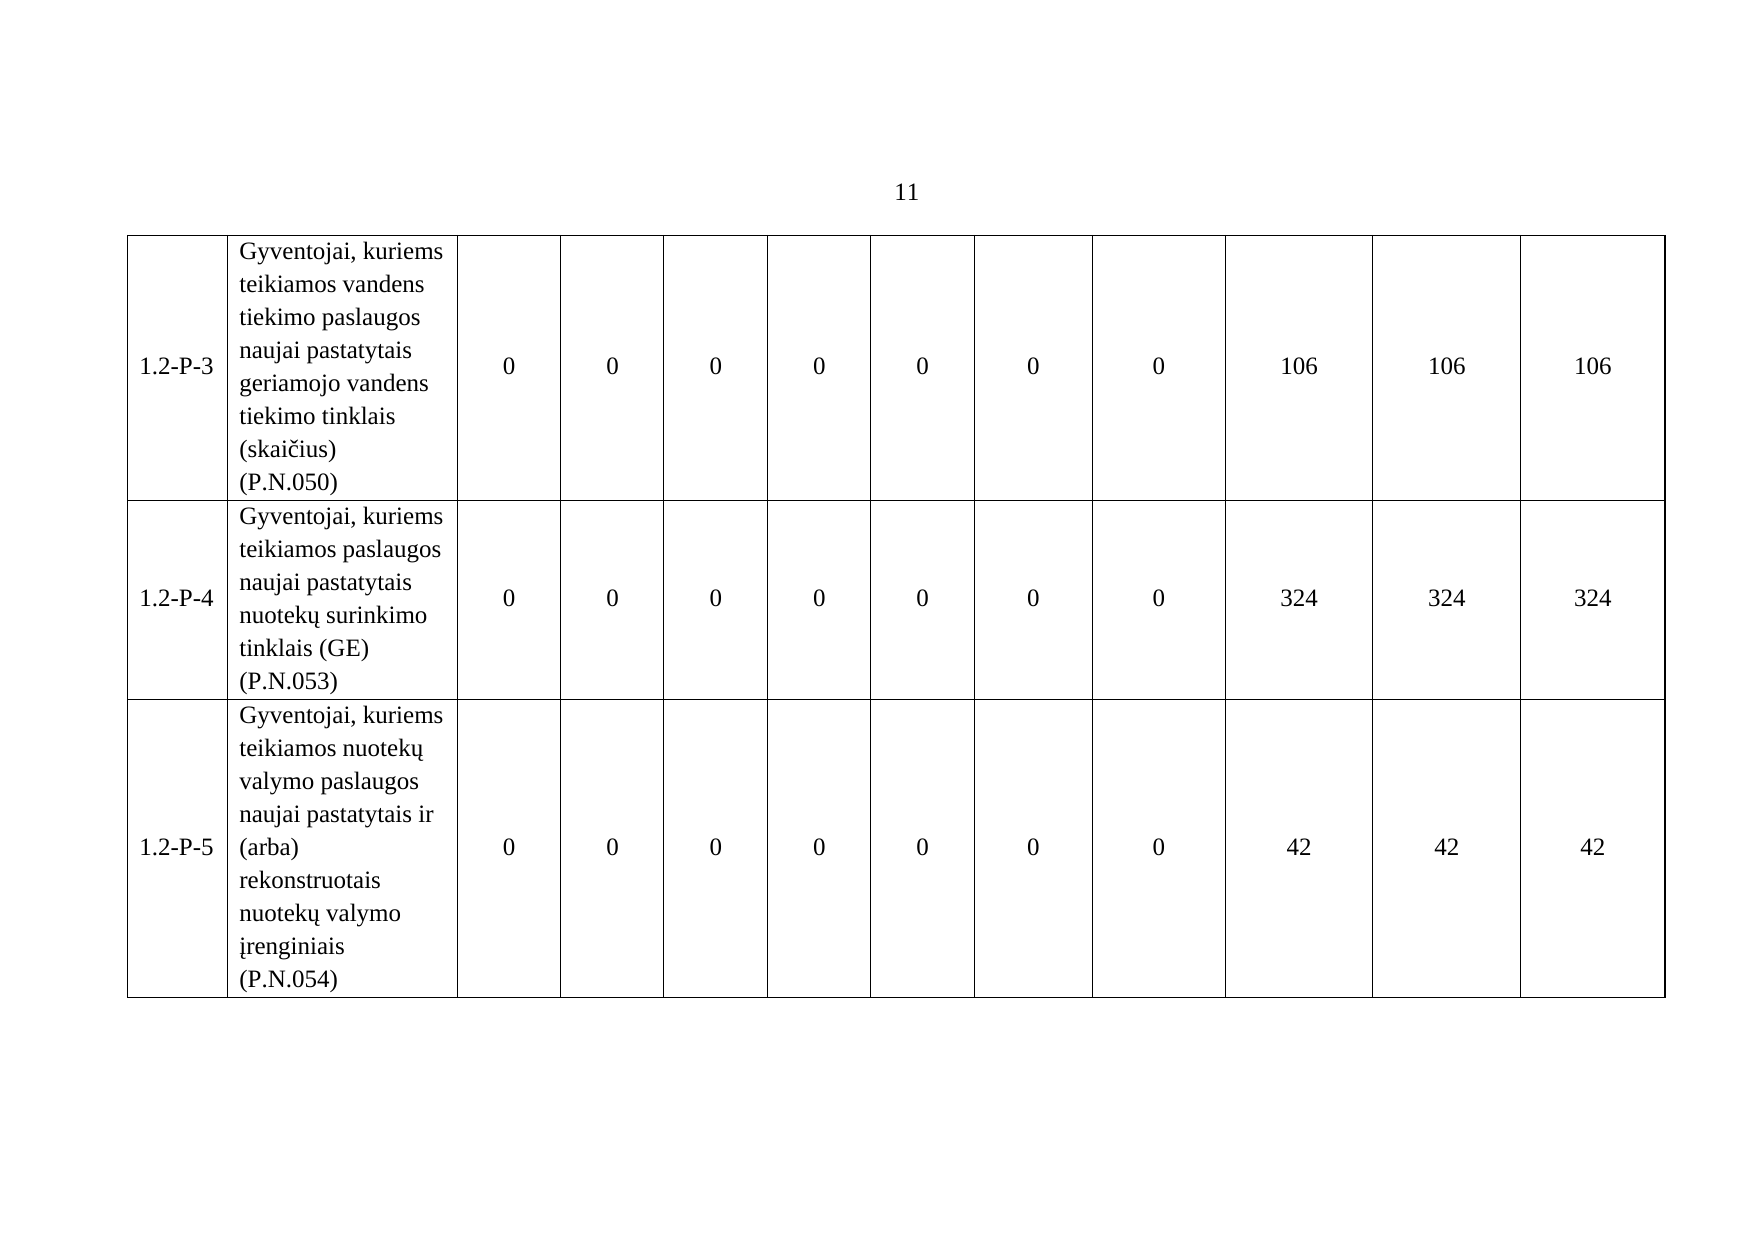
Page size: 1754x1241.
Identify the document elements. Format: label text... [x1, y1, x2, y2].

table_cell 0 [1093, 501, 1225, 699]
table_cell Gyventojai, kuriems teikiamos nuotekų valymo paslaugos naujai pastatytais ir (arba) rekonstruotais nuotekų valymo įrenginiais (P.N.054) [228, 700, 457, 997]
table_cell 1.2-P-3 [128, 236, 227, 500]
table_cell 0 [871, 501, 974, 699]
table_cell Gyventojai, kuriems teikiamos vandens tiekimo paslaugos naujai pastatytais geriamojo vandens tiekimo tinklais (skaičius) (P.N.050) [228, 236, 457, 500]
table_cell 0 [1093, 700, 1225, 997]
table_cell 0 [1093, 236, 1225, 500]
table_cell 324 [1373, 501, 1520, 699]
table_cell 1.2-P-5 [128, 700, 227, 997]
table_cell 1.2-P-4 [128, 501, 227, 699]
table_cell 0 [458, 700, 560, 997]
table_cell 0 [458, 501, 560, 699]
table_cell 42 [1226, 700, 1372, 997]
table_cell 0 [975, 501, 1092, 699]
table_cell 106 [1521, 236, 1664, 500]
table_cell [1666, 699, 1699, 997]
table_cell 0 [871, 700, 974, 997]
table_cell 0 [458, 236, 560, 500]
table_cell 0 [768, 501, 870, 699]
table_cell 0 [561, 501, 663, 699]
table_cell [1666, 500, 1699, 699]
table_cell Gyventojai, kuriems teikiamos paslaugos naujai pastatytais nuotekų surinkimo tinklais (GE) (P.N.053) [228, 501, 457, 699]
table_cell 0 [664, 700, 767, 997]
table_cell 42 [1521, 700, 1664, 997]
table_cell 0 [561, 236, 663, 500]
table_cell 0 [664, 501, 767, 699]
table_cell 0 [664, 236, 767, 500]
table_cell 0 [871, 236, 974, 500]
table_cell 0 [975, 700, 1092, 997]
table_cell 106 [1373, 236, 1520, 500]
table_cell 42 [1373, 700, 1520, 997]
table_cell 0 [561, 700, 663, 997]
table_cell 324 [1226, 501, 1372, 699]
table_cell 0 [768, 236, 870, 500]
table_cell 0 [975, 236, 1092, 500]
table_cell 324 [1521, 501, 1664, 699]
table_cell 0 [768, 700, 870, 997]
table_cell 106 [1226, 236, 1372, 500]
table_cell [1666, 235, 1699, 500]
